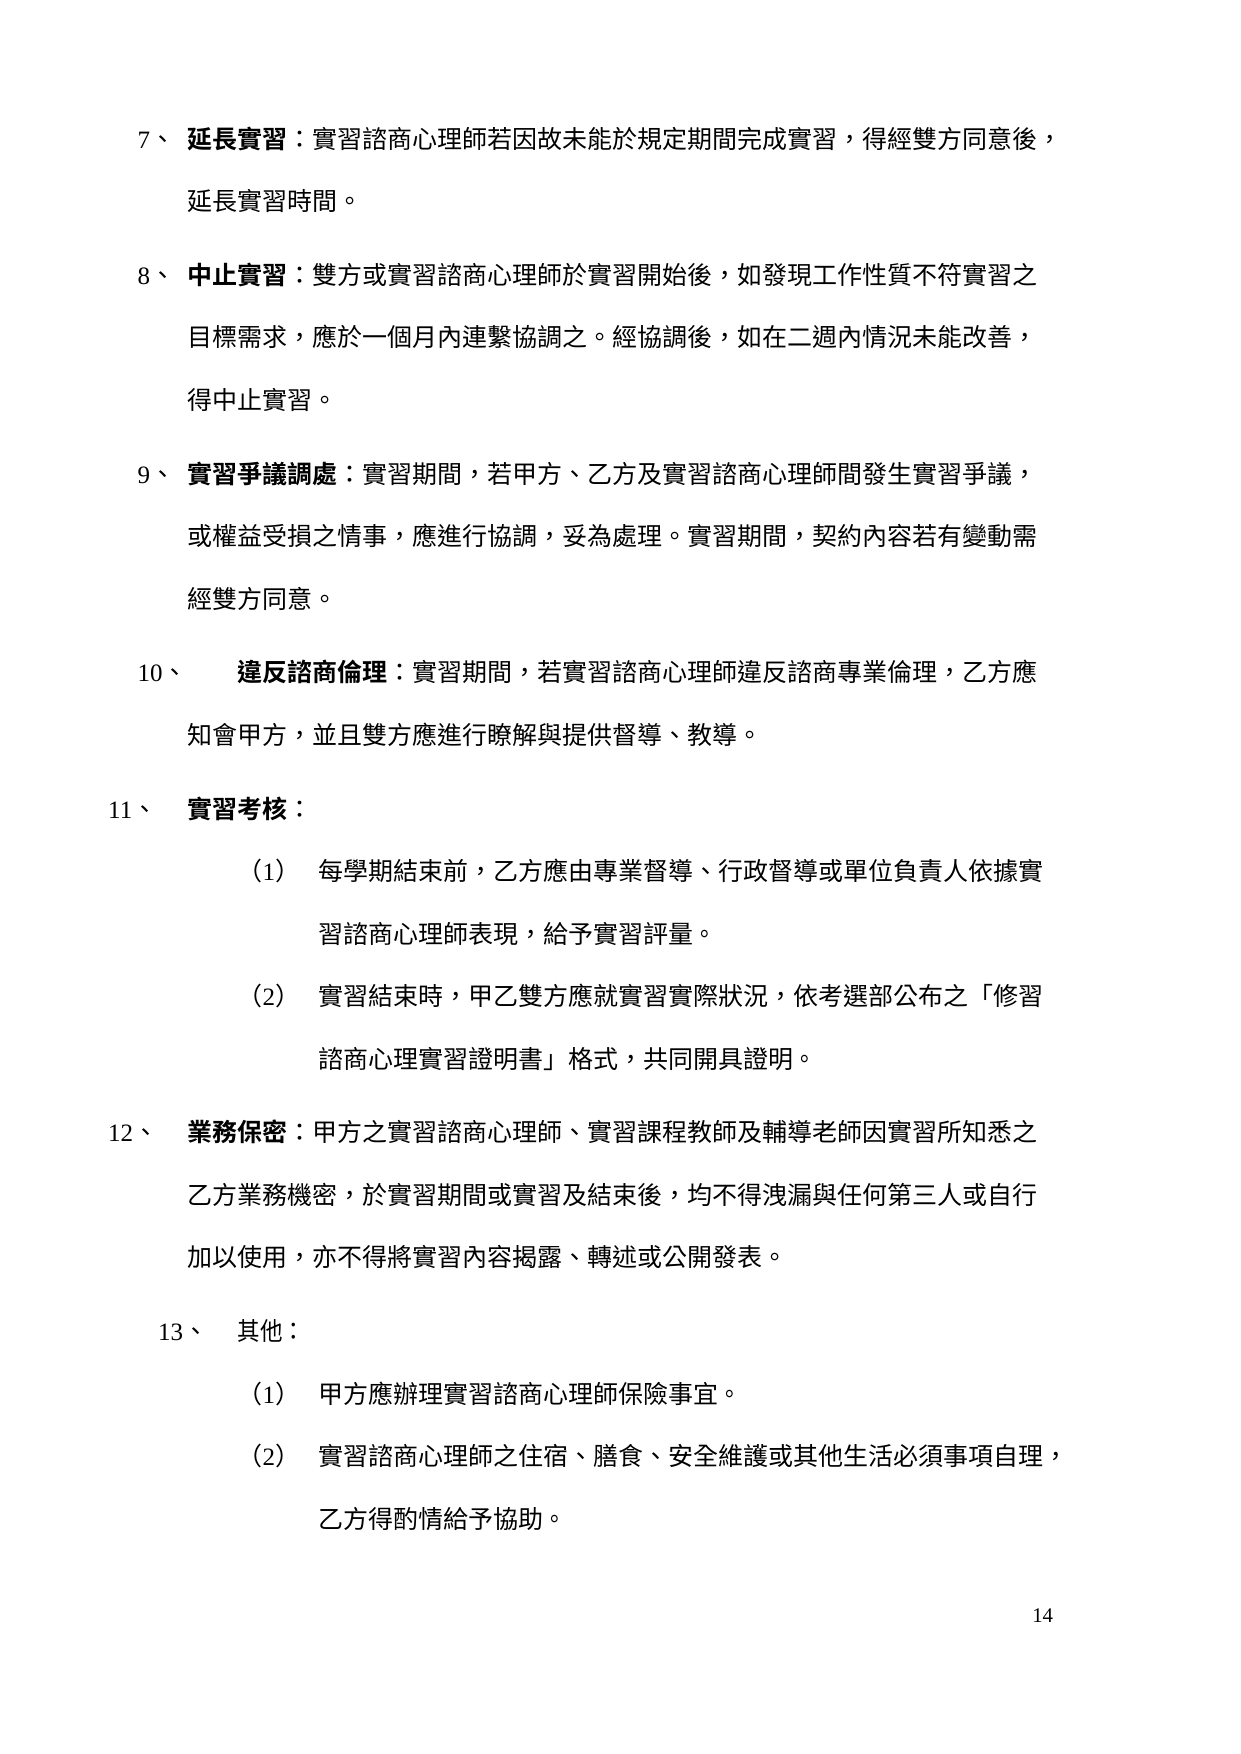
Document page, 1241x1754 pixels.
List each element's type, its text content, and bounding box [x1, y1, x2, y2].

list 每學期結束前，乙方應由專業督導、行政督導或單位負責人依據實習諮商心理師表現，給予實習評量。 [237, 828, 1053, 953]
list 實習諮商心理師之住宿、膳食、安全維護或其他生活必須事項自理，乙方得酌情給予協助。 [237, 1413, 1053, 1538]
list 甲方應辦理實習諮商心理師保險事宜。 [237, 1351, 1053, 1413]
list 中止實習：雙方或實習諮商心理師於實習開始後，如發現工作性質不符實習之目標需求，應於一個月內連繫協調之。經協調後，如在二週內情況未能改善，得中止實習。 [137, 232, 1053, 419]
list 業務保密：甲方之實習諮商心理師、實習課程教師及輔導老師因實習所知悉之乙方業務機密，於實習期間或實習及結束後，均不得洩漏與任何第三人或自行加以使用，亦不得將實習內容揭露、轉述或公開發表。 [108, 1089, 1053, 1277]
list 延長實習：實習諮商心理師若因故未能於規定期間完成實習，得經雙方同意後，延長實習時間。 [137, 96, 1053, 221]
list 其他： [158, 1288, 1053, 1351]
list 實習爭議調處：實習期間，若甲方、乙方及實習諮商心理師間發生實習爭議，或權益受損之情事，應進行協調，妥為處理。實習期間，契約內容若有變動需經雙方同意。 [137, 431, 1053, 618]
list 違反諮商倫理：實習期間，若實習諮商心理師違反諮商專業倫理，乙方應知會甲方，並且雙方應進行瞭解與提供督導、教導。 [137, 629, 1053, 754]
list 實習結束時，甲乙雙方應就實習實際狀況，依考選部公布之「修習諮商心理實習證明書」格式，共同開具證明。 [237, 953, 1053, 1078]
list 實習考核： [108, 766, 1053, 828]
